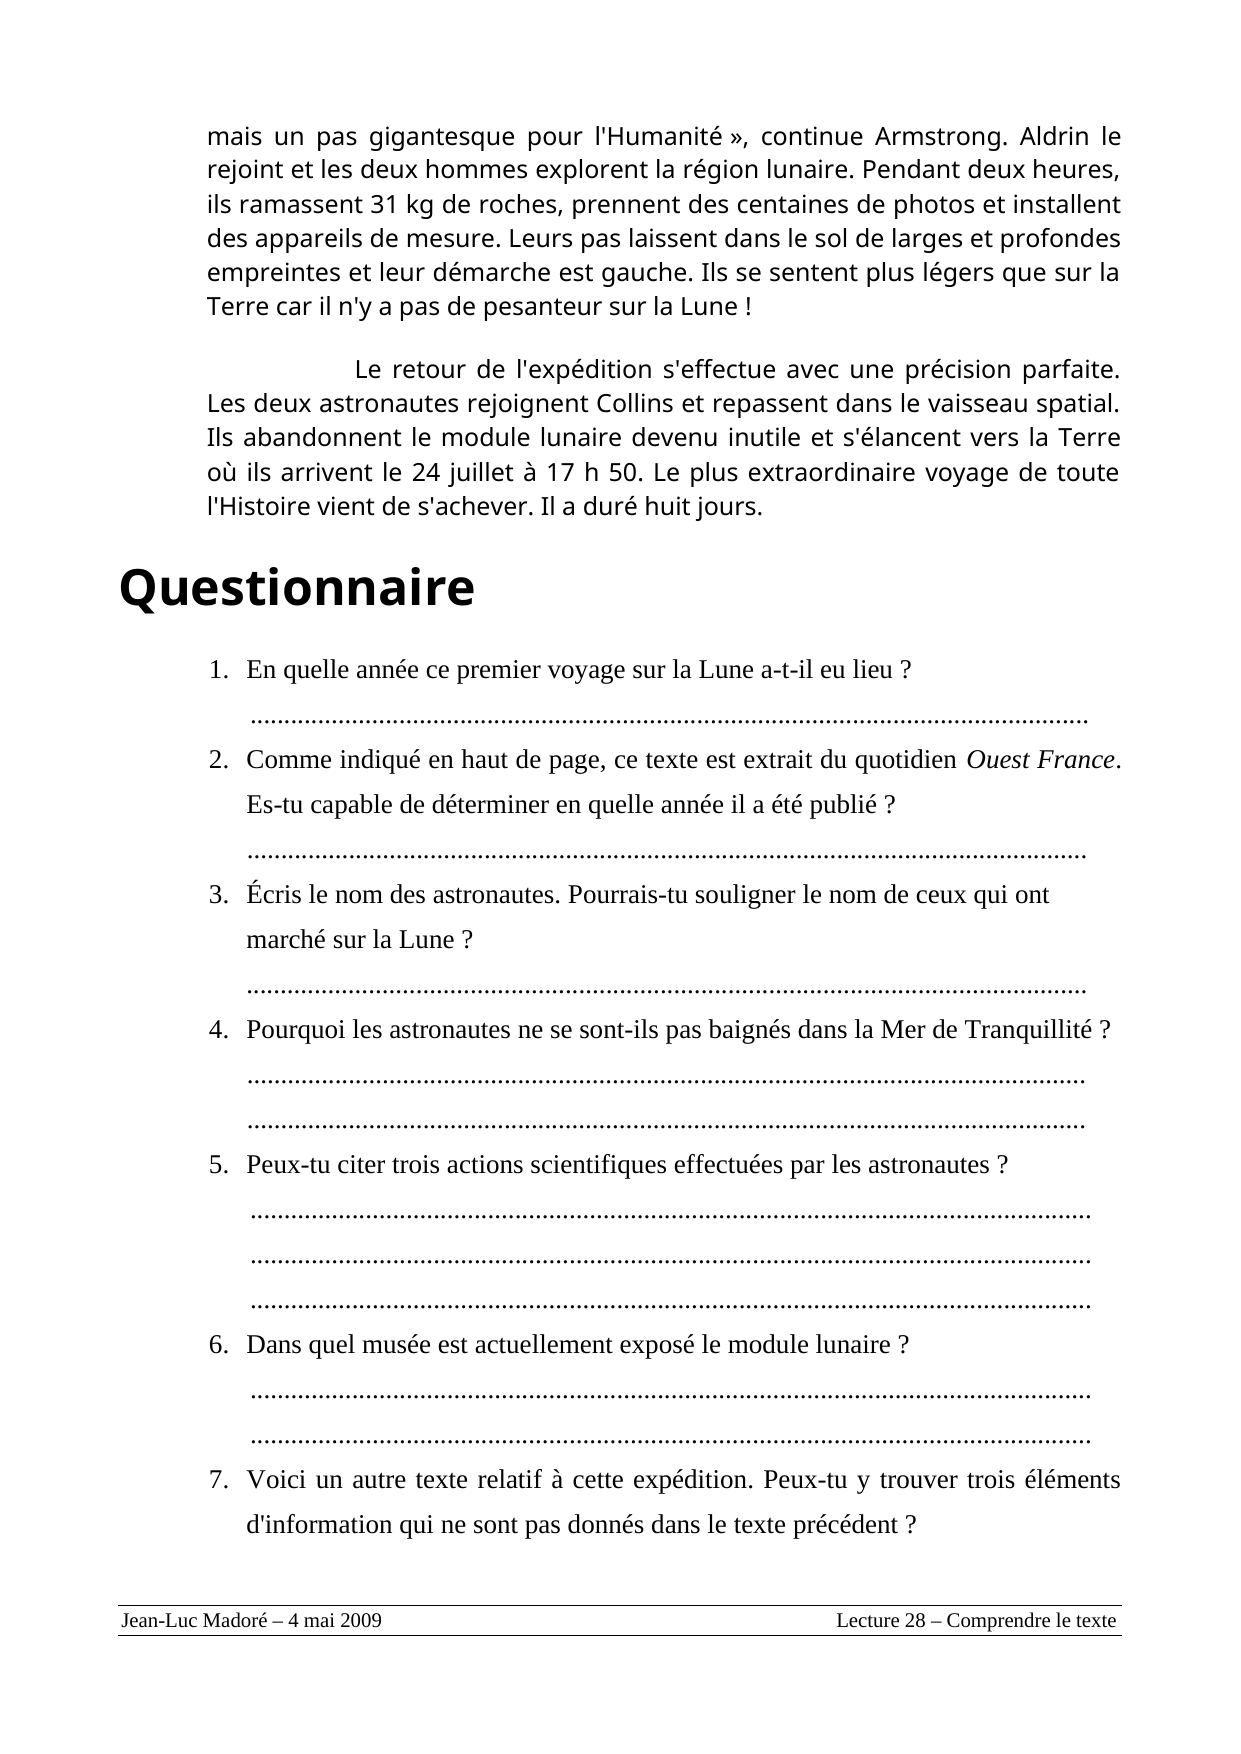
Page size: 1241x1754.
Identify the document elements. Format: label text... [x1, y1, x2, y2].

text Le retour de l'expédition s'effectue avec une précision parfaite. Les deux astronautes rejoignent Collins et repassent dans le vaisseau spatial. Ils abandonnent le module lunaire devenu inutile et s'élancent vers la Terre où ils arrivent le 24 juillet à 17 h 50. Le plus extraordinaire voyage de toute l'Histoire vient de s'achever. Il a duré huit jours. [207, 352, 1122, 522]
list Comme indiqué en haut de page, ce texte est extrait du quotidien Ouest France. Es-tu capable de déterminer en quelle année il a été publié ? [209, 744, 1122, 819]
list Peux-tu citer trois actions scientifiques effectuées par les astronautes ? [209, 1149, 1122, 1179]
text Questionnaire [118, 552, 1122, 620]
list Voici un autre texte relatif à cette expédition. Peux-tu y trouver trois éléments d'information qui ne sont pas donnés dans le texte précédent ? [209, 1464, 1122, 1539]
text mais un pas gigantesque pour l'Humanité », continue Armstrong. Aldrin le rejoint et les deux hommes explorent la région lunaire. Pendant deux heures, ils ramassent 31 kg de roches, prennent des centaines de photos et installent des appareils de mesure. Leurs pas laissent dans le sol de larges et profondes empreintes et leur démarche est gauche. Ils se sentent plus légers que sur la Terre car il n'y a pas de pesanteur sur la Lune ! [207, 118, 1122, 322]
list Pourquoi les astronautes ne se sont-ils pas baignés dans la Mer de Tranquillité ? [209, 1014, 1122, 1044]
list Écris le nom des astronautes. Pourrais-tu souligner le nom de ceux qui ont marché sur la Lune ? [209, 879, 1122, 954]
list Dans quel musée est actuellement exposé le module lunaire ? [209, 1329, 1122, 1359]
list En quelle année ce premier voyage sur la Lune a-t-il eu lieu ? [209, 654, 1122, 684]
